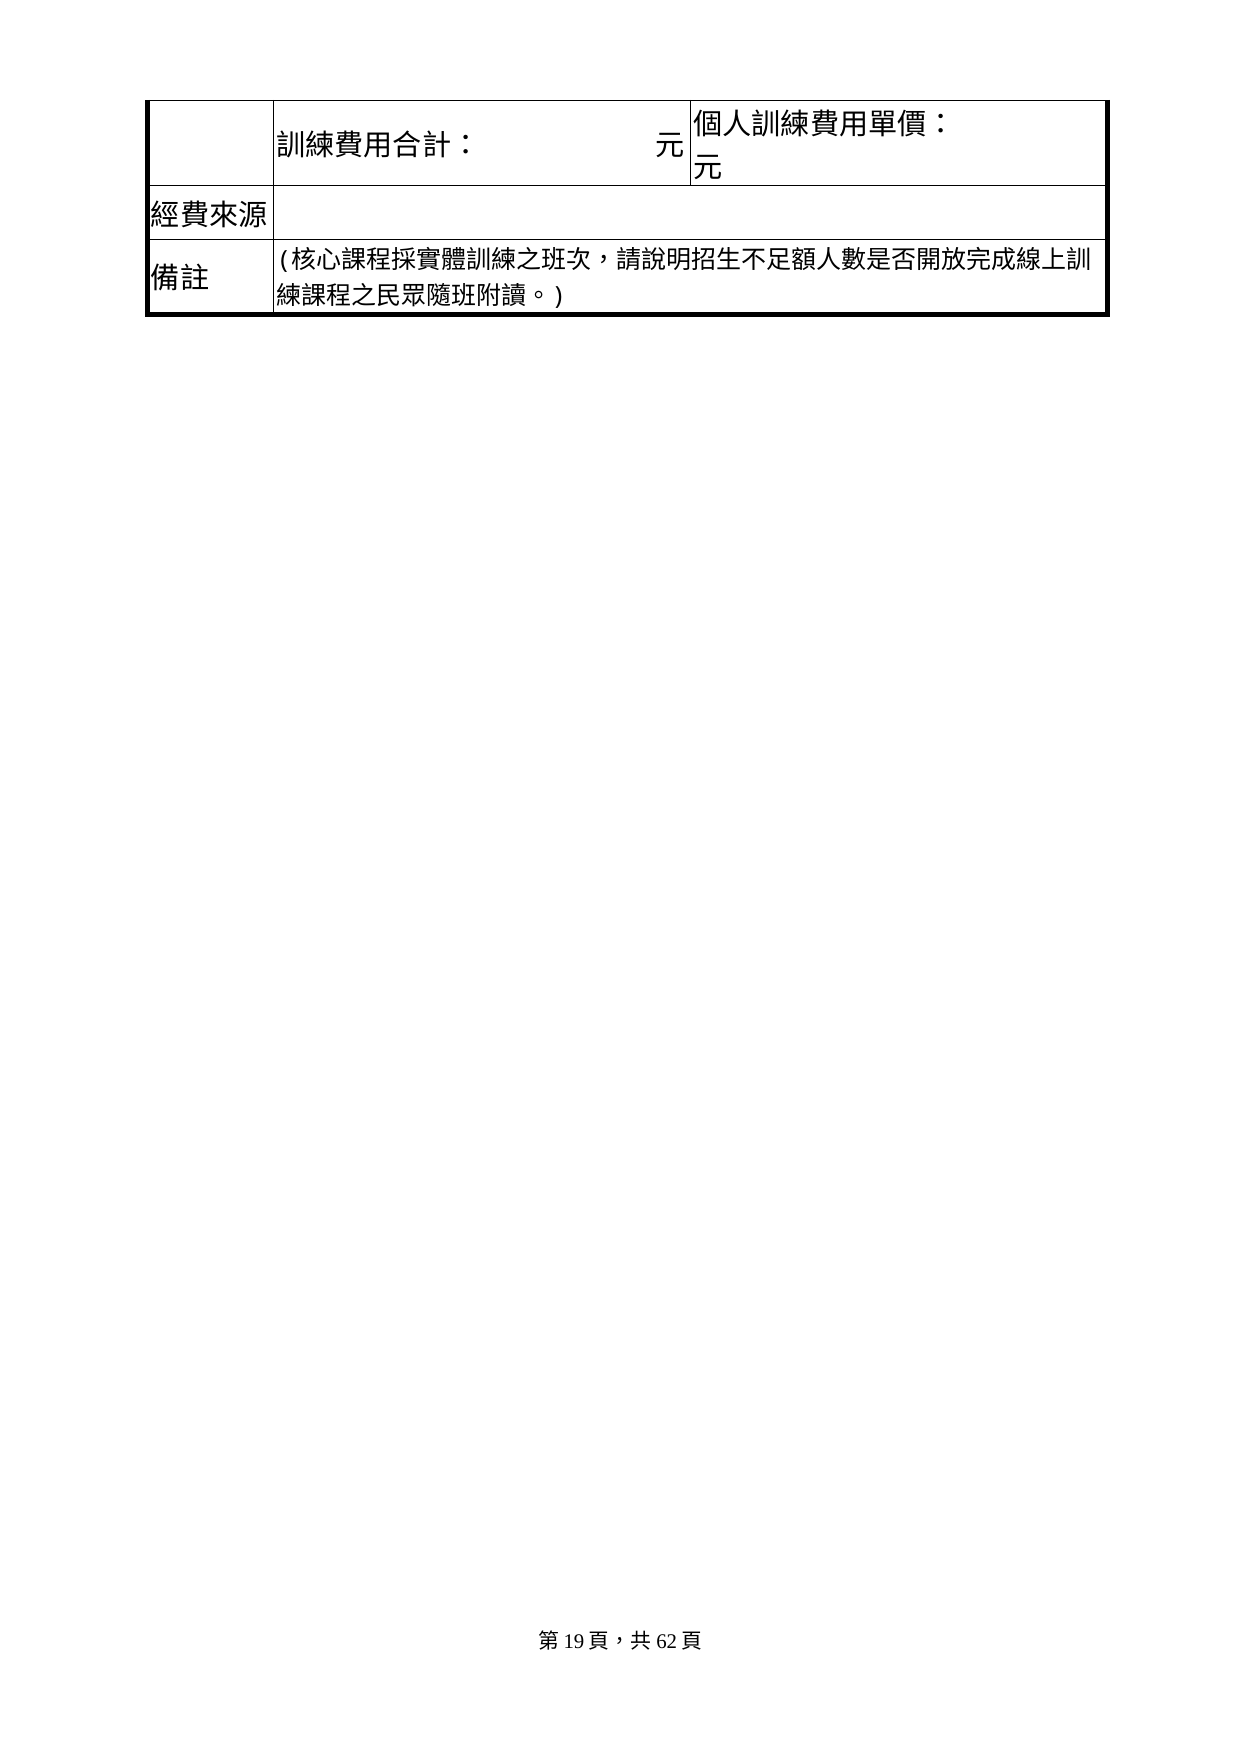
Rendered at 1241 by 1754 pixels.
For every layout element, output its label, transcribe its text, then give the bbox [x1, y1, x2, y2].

table_cell (核心課程採實體訓練之班次，請說明招生不足額人數是否開放完成線上訓練課程之民眾隨班附讀。) [274, 240, 1105, 312]
table_cell 個人訓練費用單價： 元 [691, 101, 1105, 185]
table_cell [274, 186, 1105, 238]
table_cell 備註 [150, 240, 273, 312]
table_cell [150, 101, 273, 185]
table_cell 訓練費用合計： 元 [274, 101, 690, 185]
table_cell 經費來源 [150, 186, 273, 238]
